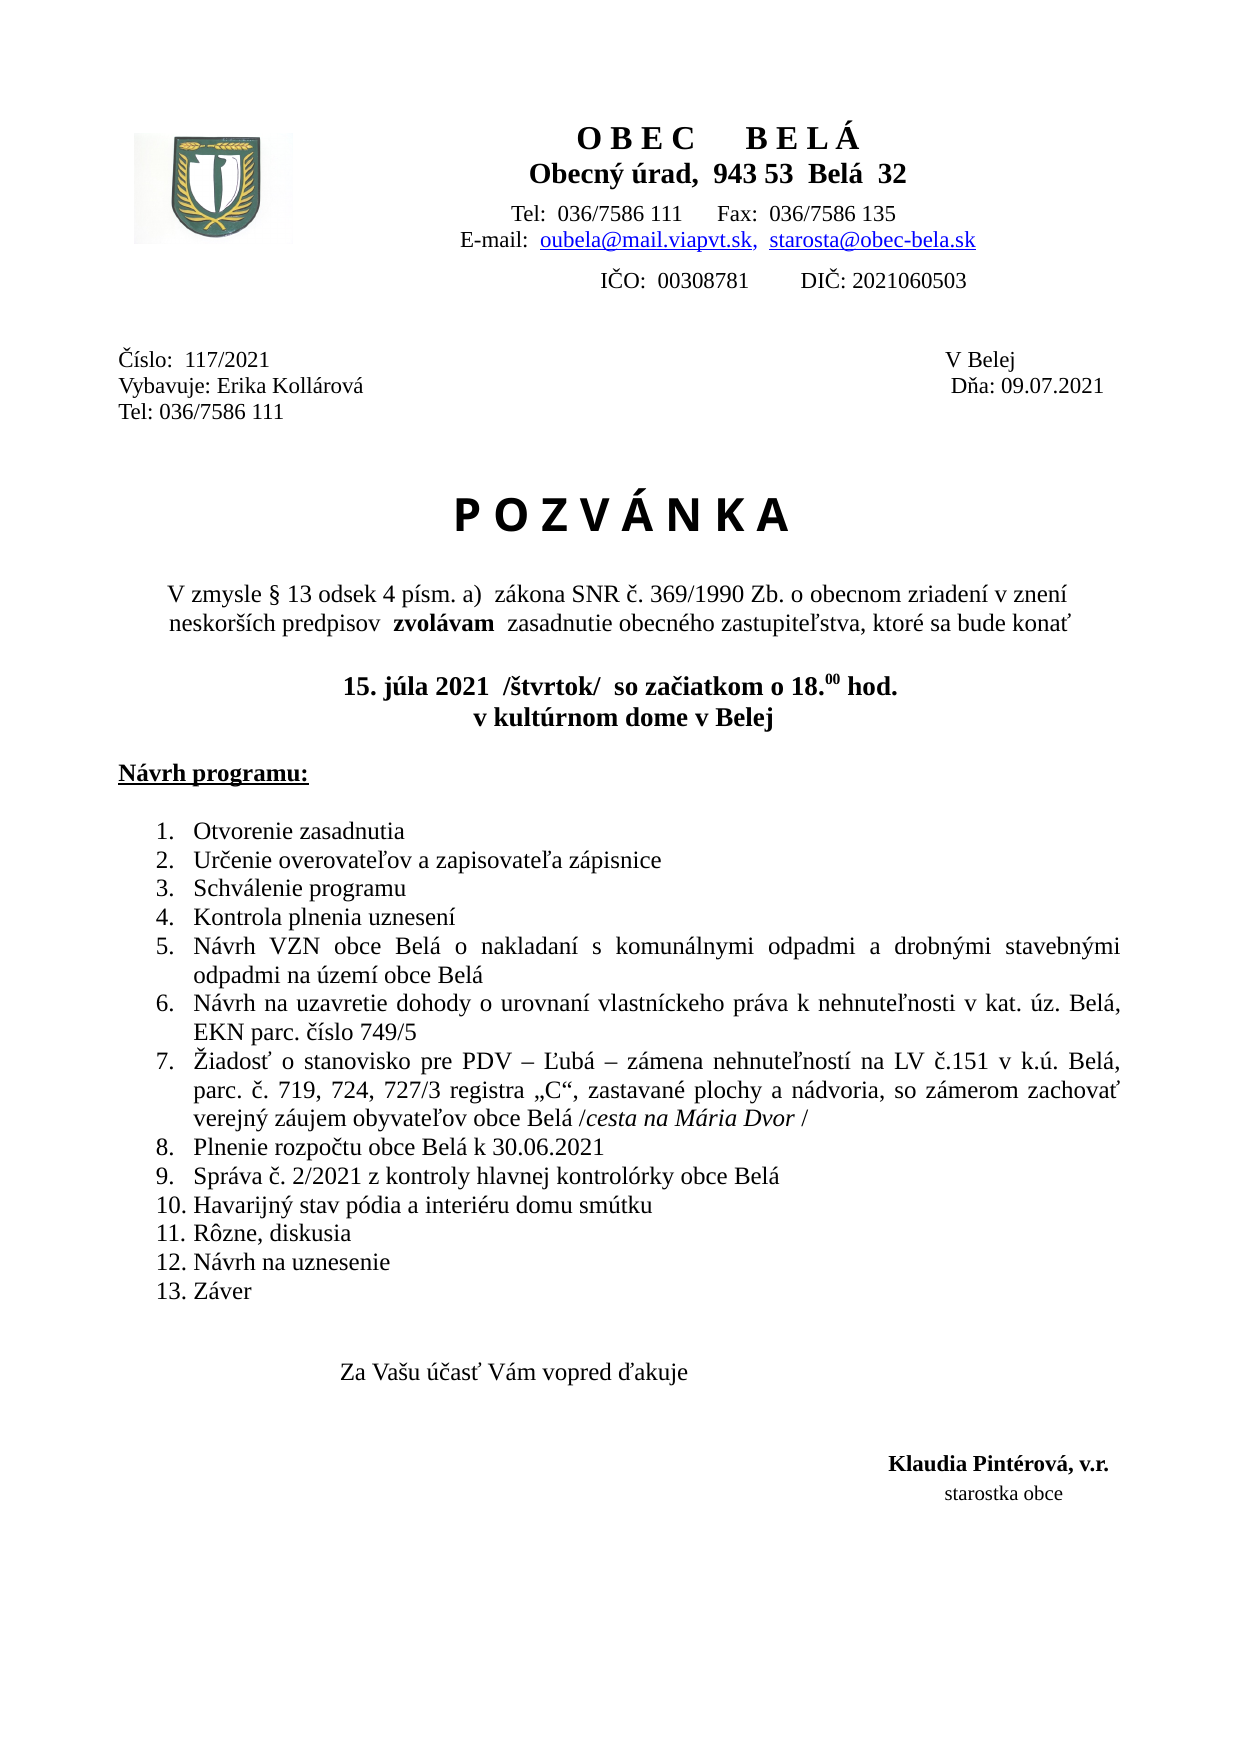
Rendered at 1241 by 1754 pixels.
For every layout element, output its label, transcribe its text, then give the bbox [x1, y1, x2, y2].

list Určenie overovateľov a zapisovateľa zápisnice [156, 845, 1122, 873]
list Správa č. 2/2021 z kontroly hlavnej kontrolórky obce Belá [156, 1161, 1122, 1190]
text v kultúrnom dome v Belej [118, 701, 1122, 732]
text neskorších predpisov zvolávam zasadnutie obecného zastupiteľstva, ktoré sa bude konať [118, 608, 1122, 636]
list Návrh na uznesenie [156, 1247, 1122, 1276]
list Schválenie programu [156, 873, 1122, 902]
list Havarijný stav pódia a interiéru domu smútku [156, 1190, 1122, 1218]
text Návrh programu: [118, 758, 1122, 787]
text P O Z V Á N K A [118, 482, 1122, 545]
list Plnenie rozpočtu obce Belá k 30.06.2021 [156, 1132, 1122, 1161]
text IČO: 00308781 DIČ: 2021060503 [118, 267, 1122, 293]
text Klaudia Pintérová, v.r. [782, 1448, 1122, 1477]
text V zmysle § 13 odsek 4 písm. a) zákona SNR č. 369/1990 Zb. o obecnom zriadení v znení [118, 579, 1122, 608]
list Návrh VZN obce Belá o nakladaní s komunálnymi odpadmi a drobnými stavebnými odpadmi na území obce Belá [156, 931, 1122, 988]
text E-mail: oubela@mail.viapvt.sk, starosta@obec-bela.sk [118, 226, 1122, 252]
list Návrh na uzavretie dohody o urovnaní vlastníckeho práva k nehnuteľnosti v kat. úz. Belá, EKN parc. číslo 749/5 [156, 988, 1122, 1046]
text Tel: 036/7586 111 Fax: 036/7586 135 [294, 199, 1122, 226]
list Záver [156, 1276, 1122, 1305]
text Tel: 036/7586 111 [118, 398, 1122, 425]
text Obecný úrad, 943 53 Belá 32 [294, 156, 1122, 190]
text O B E C B E L Á [118, 118, 1122, 156]
text starostka obce [782, 1477, 1122, 1506]
text Za Vašu účasť Vám vopred ďakuje [192, 1357, 1122, 1386]
list Otvorenie zasadnutia [156, 816, 1122, 845]
list Rôzne, diskusia [156, 1218, 1122, 1247]
text 15. júla 2021 /štvrtok/ so začiatkom o 18.00 hod. [118, 670, 1122, 701]
list Žiadosť o stanovisko pre PDV – Ľubá – zámena nehnuteľností na LV č.151 v k.ú. Belá, parc. č. 719, 724, 727/3 registra „C“, zastavané plochy a nádvoria, so zámerom zachovať verejný záujem obyvateľov obce Belá /cesta na Mária Dvor / [156, 1046, 1122, 1132]
text Číslo: 117/2021 V Belej [118, 346, 1122, 372]
text Vybavuje: Erika Kollárová Dňa: 09.07.2021 [118, 372, 1122, 398]
list Kontrola plnenia uznesení [156, 902, 1122, 931]
